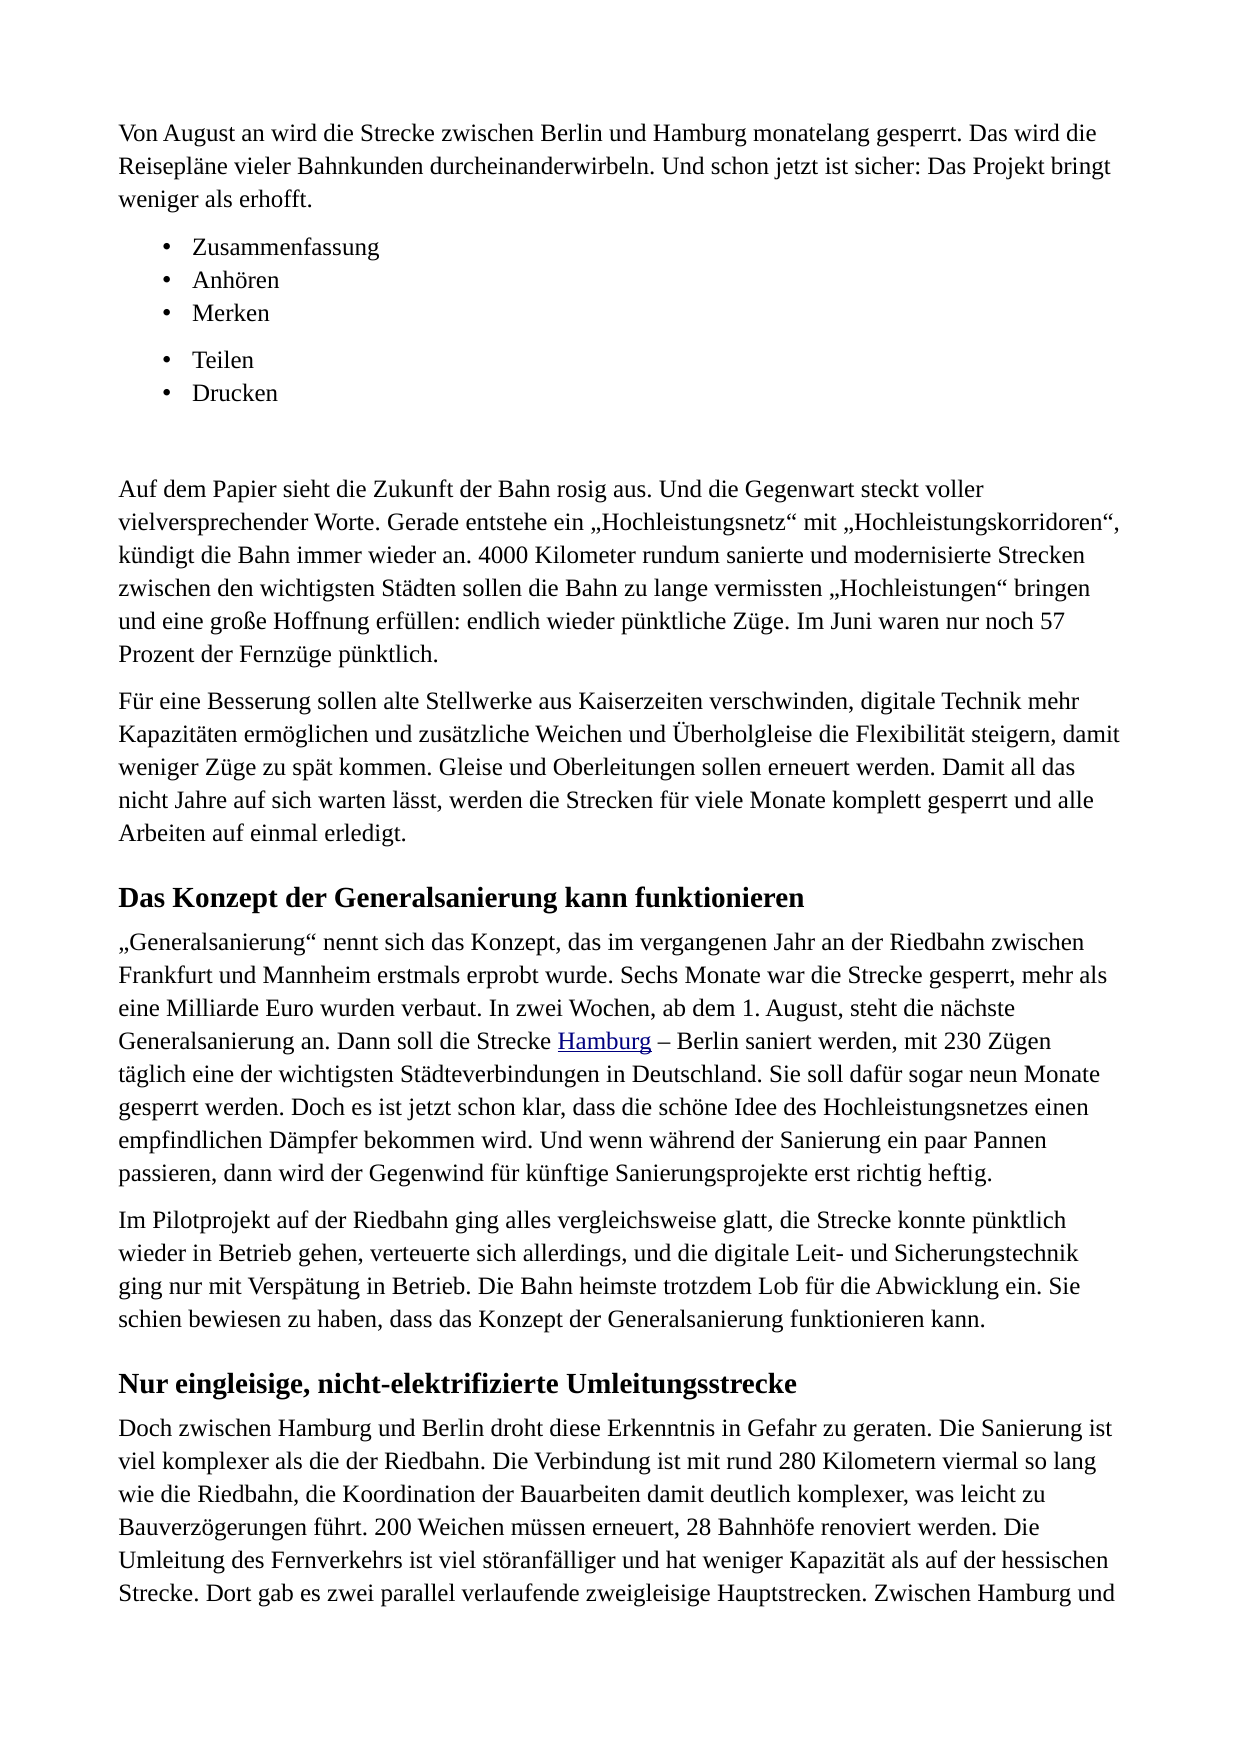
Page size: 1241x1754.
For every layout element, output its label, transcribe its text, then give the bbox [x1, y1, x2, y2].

list Teilen [162, 345, 1122, 374]
text Für eine Besserung sollen alte Stellwerke aus Kaiserzeiten verschwinden, digitale Technik mehr Kapazitäten ermöglichen und zusätzliche Weichen und Überholgleise die Flexibilität steigern, damit weniger Züge zu spät kommen. Gleise und Oberleitungen sollen erneuert werden. Damit all das nicht Jahre auf sich warten lässt, werden die Strecken für viele Monate komplett gesperrt und alle Arbeiten auf einmal erledigt. [118, 686, 1122, 847]
text Auf dem Papier sieht die Zukunft der Bahn rosig aus. Und die Gegenwart steckt voller vielversprechender Worte. Gerade entstehe ein „Hochleistungsnetz“ mit „Hochleistungskorridoren“, kündigt die Bahn immer wieder an. 4000 Kilometer rundum sanierte und modernisierte Strecken zwischen den wichtigsten Städten sollen die Bahn zu lange vermissten „Hochleistungen“ bringen und eine große Hoffnung erfüllen: endlich wieder pünktliche Züge. Im Juni waren nur noch 57 Prozent der Fernzüge pünktlich. [118, 474, 1122, 667]
subtitle Das Konzept der Generalsanierung kann funktionieren [118, 881, 1122, 914]
list Anhören [162, 265, 1122, 293]
text Doch zwischen Hamburg und Berlin droht diese Erkenntnis in Gefahr zu geraten. Die Sanierung ist viel komplexer als die der Riedbahn. Die Verbindung ist mit rund 280 Kilometern viermal so lang wie die Riedbahn, die Koordination der Bauarbeiten damit deutlich komplexer, was leicht zu Bauverzögerungen führt. 200 Weichen müssen erneuert, 28 Bahnhöfe renoviert werden. Die Umleitung des Fernverkehrs ist viel störanfälliger und hat weniger Kapazität als auf der hessischen Strecke. Dort gab es zwei parallel verlaufende zweigleisige Hauptstrecken. Zwischen Hamburg und [118, 1413, 1122, 1607]
list Merken [162, 298, 1122, 327]
text Im Pilotprojekt auf der Riedbahn ging alles vergleichsweise glatt, die Strecke konnte pünktlich wieder in Betrieb gehen, verteuerte sich allerdings, und die digitale Leit- und Sicherungstechnik ging nur mit Verspätung in Betrieb. Die Bahn heimste trotzdem Lob für die Abwicklung ein. Sie schien bewiesen zu haben, dass das Konzept der Generalsanierung funktionieren kann. [118, 1205, 1122, 1333]
text Von August an wird die Strecke zwischen Berlin und Hamburg monatelang gesperrt. Das wird die Reisepläne vieler Bahnkunden durcheinanderwirbeln. Und schon jetzt ist sicher: Das Projekt bringt weniger als erhofft. [118, 118, 1122, 213]
list Drucken [162, 378, 1122, 407]
subtitle Nur eingleisige, nicht-elektrifizierte Umleitungsstrecke [118, 1367, 1122, 1400]
text „Generalsanierung“ nennt sich das Konzept, das im vergangenen Jahr an der Riedbahn zwischen Frankfurt und Mannheim erstmals erprobt wurde. Sechs Monate war die Strecke gesperrt, mehr als eine Milliarde Euro wurden verbaut. In zwei Wochen, ab dem 1. August, steht die nächste Generalsanierung an. Dann soll die Strecke Hamburg – Berlin saniert werden, mit 230 Zügen täglich eine der wichtigsten Städteverbindungen in Deutschland. Sie soll dafür sogar neun Monate gesperrt werden. Doch es ist jetzt schon klar, dass die schöne Idee des Hochleistungsnetzes einen empfindlichen Dämpfer bekommen wird. Und wenn während der Sanierung ein paar Pannen passieren, dann wird der Gegenwind für künftige Sanierungsprojekte erst richtig heftig. [118, 927, 1122, 1187]
list Zusammenfassung [162, 232, 1122, 261]
